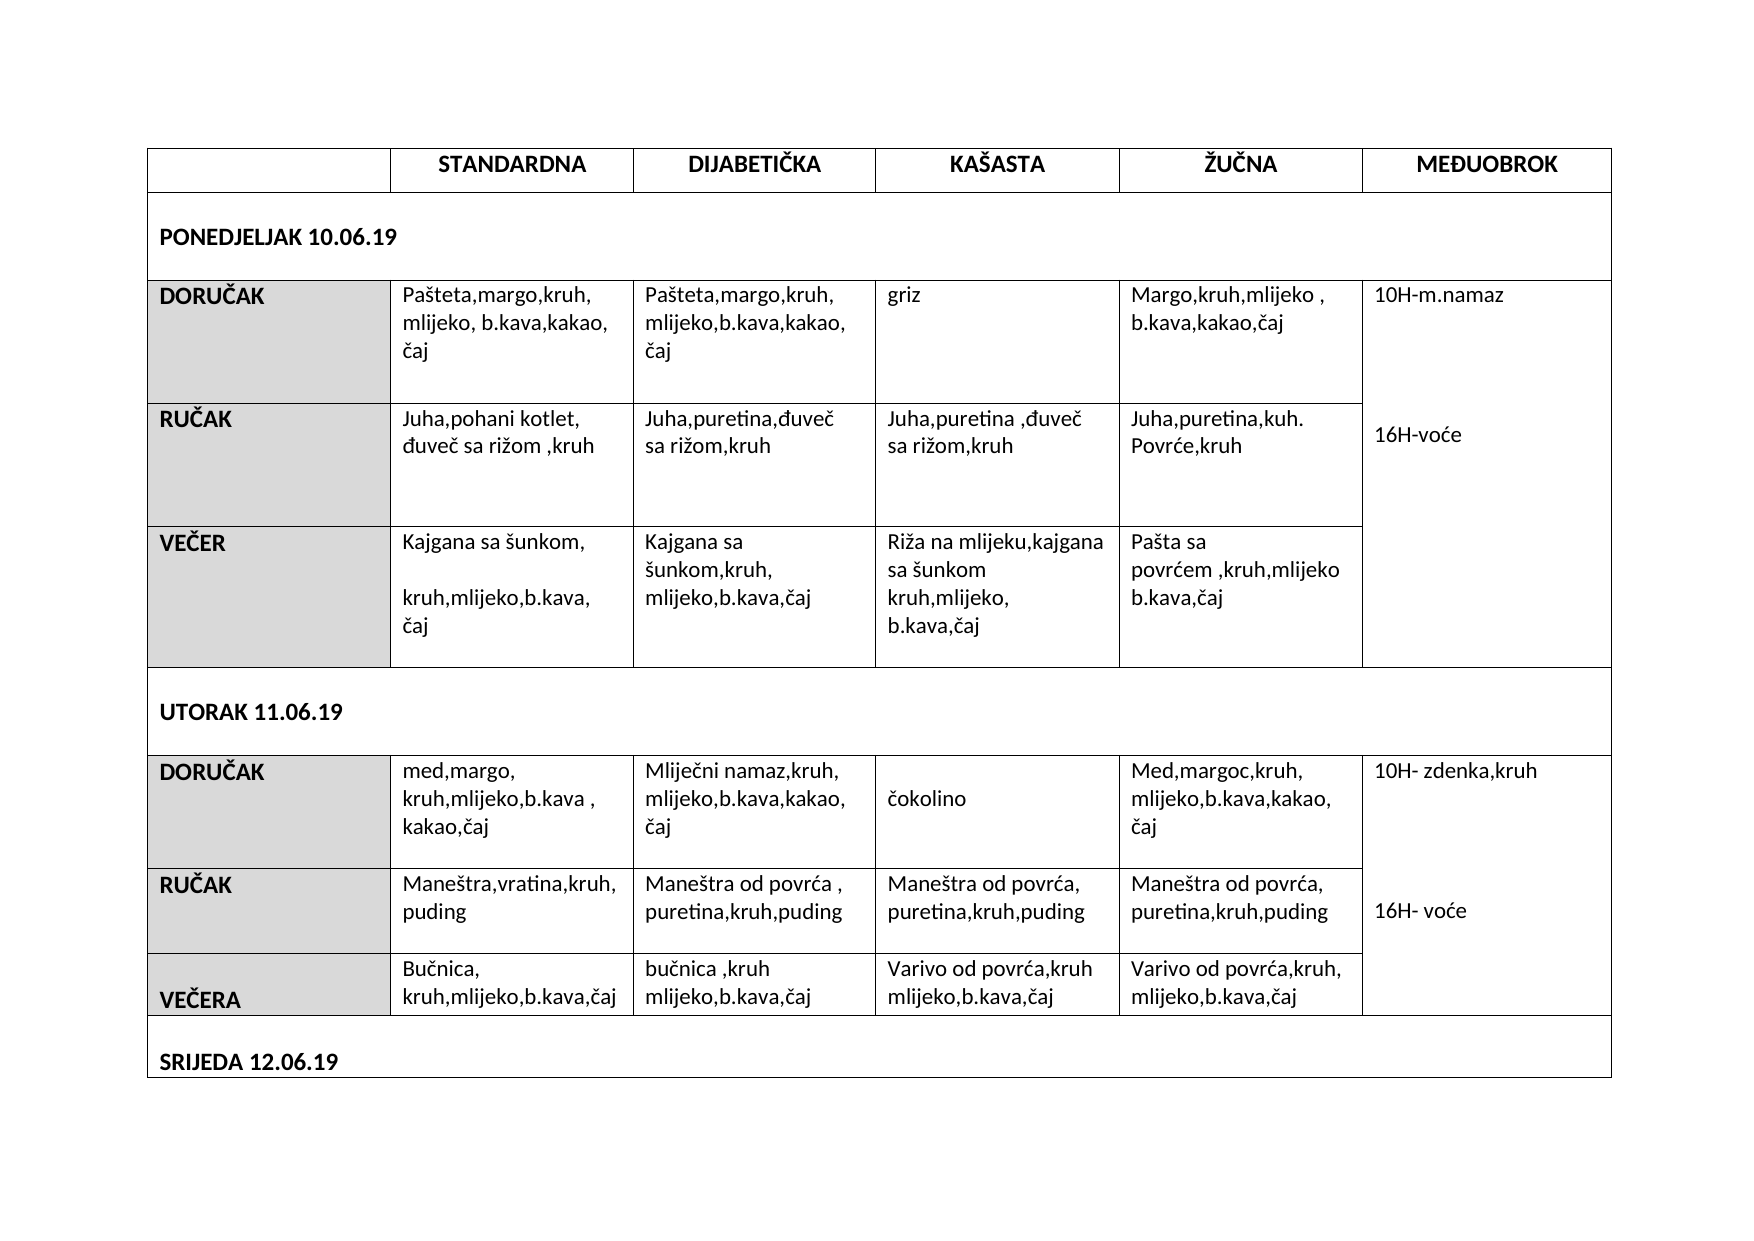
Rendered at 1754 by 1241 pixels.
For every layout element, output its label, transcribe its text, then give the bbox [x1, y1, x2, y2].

table_header ŽUČNA [1120, 149, 1362, 192]
table_cell Pašteta,margo,kruh, mlijeko, b.kava,kakao, čaj [391, 281, 633, 403]
table_cell Med,margoc,kruh, mlijeko,b.kava,kakao, čaj [1120, 756, 1362, 868]
table_cell med,margo, kruh,mlijeko,b.kava , kakao,čaj [391, 756, 633, 868]
table_cell UTORAK 11.06.19 [148, 668, 1611, 755]
table_cell Maneštra od povrća, puretina,kruh,puding [1120, 869, 1362, 953]
table_cell Kajgana sa šunkom,kruh, mlijeko,b.kava,čaj [634, 527, 875, 667]
table_cell Juha,pohani kotlet, đuveč sa rižom ,kruh [391, 404, 633, 526]
table_cell Juha,puretina,đuveč sa rižom,kruh [634, 404, 875, 526]
table_cell Varivo od povrća,kruh mlijeko,b.kava,čaj [876, 954, 1119, 1015]
table_header DIJABETIČKA [634, 149, 875, 192]
table_header KAŠASTA [876, 149, 1119, 192]
table_cell 10H- zdenka,kruh 16H- voće [1363, 756, 1611, 1015]
table_cell Maneštra od povrća , puretina,kruh,puding [634, 869, 875, 953]
table_cell Mliječni namaz,kruh, mlijeko,b.kava,kakao, čaj [634, 756, 875, 868]
table_header STANDARDNA [391, 149, 633, 192]
table_header [148, 149, 390, 192]
table_cell Kajgana sa šunkom, kruh,mlijeko,b.kava, čaj [391, 527, 633, 667]
table_cell RUČAK [148, 404, 390, 526]
table_cell DORUČAK [148, 281, 390, 403]
table_cell Bučnica, kruh,mlijeko,b.kava,čaj [391, 954, 633, 1015]
table_cell Juha,puretina,kuh. Povrće,kruh [1120, 404, 1362, 526]
table_cell čokolino [876, 756, 1119, 868]
table_cell DORUČAK [148, 756, 390, 868]
table_header MEĐUOBROK [1363, 149, 1611, 192]
table_cell VEČERA [148, 954, 390, 1015]
table_cell RUČAK [148, 869, 390, 953]
table_cell Maneštra,vratina,kruh, puding [391, 869, 633, 953]
table_cell 10H-m.namaz 16H-voće [1363, 281, 1611, 667]
table_cell SRIJEDA 12.06.19 [148, 1016, 1611, 1077]
table_cell griz [876, 281, 1119, 403]
table_cell Juha,puretina ,đuveč sa rižom,kruh [876, 404, 1119, 526]
table_cell Maneštra od povrća, puretina,kruh,puding [876, 869, 1119, 953]
table_cell Varivo od povrća,kruh, mlijeko,b.kava,čaj [1120, 954, 1362, 1015]
table_cell PONEDJELJAK 10.06.19 [148, 193, 1611, 279]
table_cell Pašteta,margo,kruh, mlijeko,b.kava,kakao, čaj [634, 281, 875, 403]
table_cell VEČER [148, 527, 390, 667]
table_cell Pašta sa povrćem ,kruh,mlijeko b.kava,čaj [1120, 527, 1362, 667]
table_cell Riža na mlijeku,kajgana sa šunkom kruh,mlijeko, b.kava,čaj [876, 527, 1119, 667]
table_cell Margo,kruh,mlijeko , b.kava,kakao,čaj [1120, 281, 1362, 403]
table_cell bučnica ,kruh mlijeko,b.kava,čaj [634, 954, 875, 1015]
